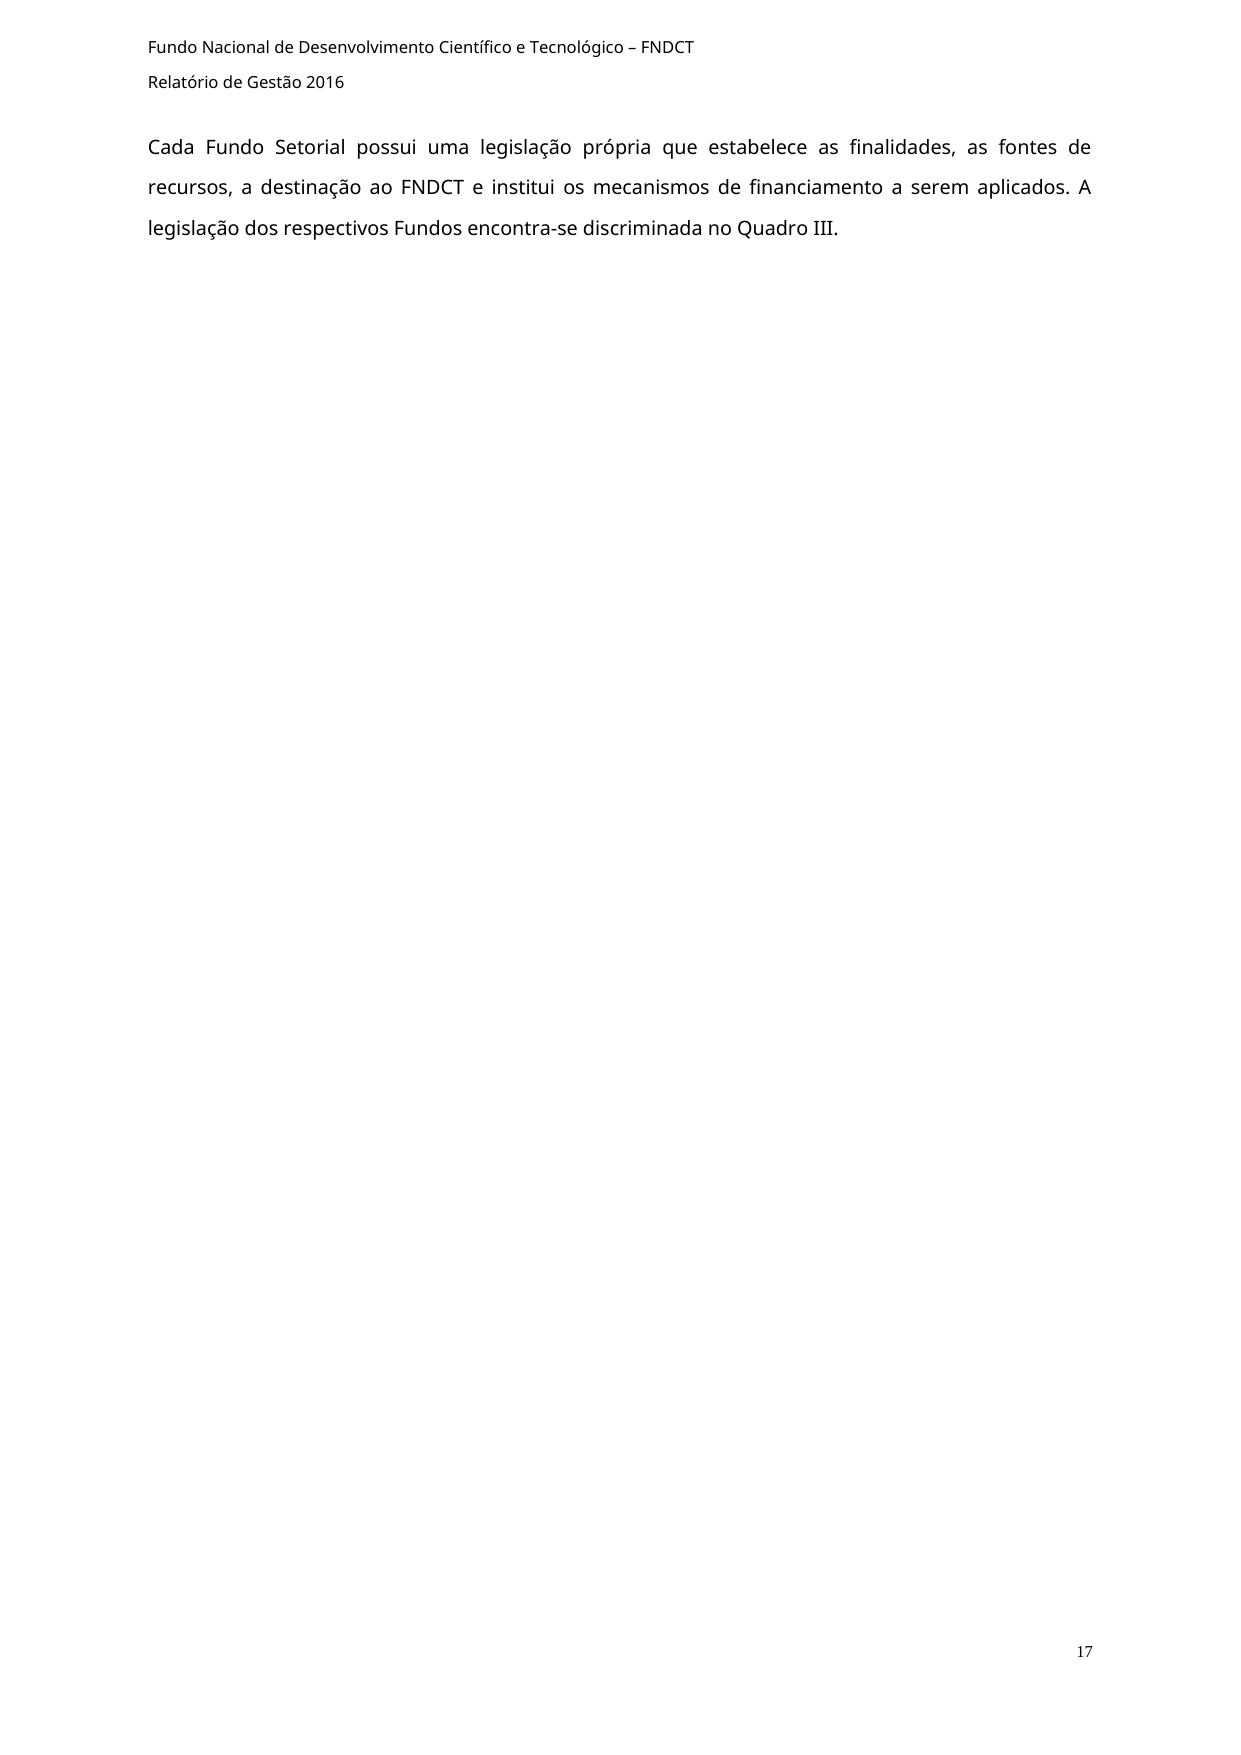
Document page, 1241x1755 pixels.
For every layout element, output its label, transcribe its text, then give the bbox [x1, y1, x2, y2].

text Cada Fundo Setorial possui uma legislação própria que estabelece as finalidades, as fontes de recursos, a destinação ao FNDCT e institui os mecanismos de financiamento a serem aplicados. A legislação dos respectivos Fundos encontra-se discriminada no Quadro III. [148, 133, 1093, 241]
